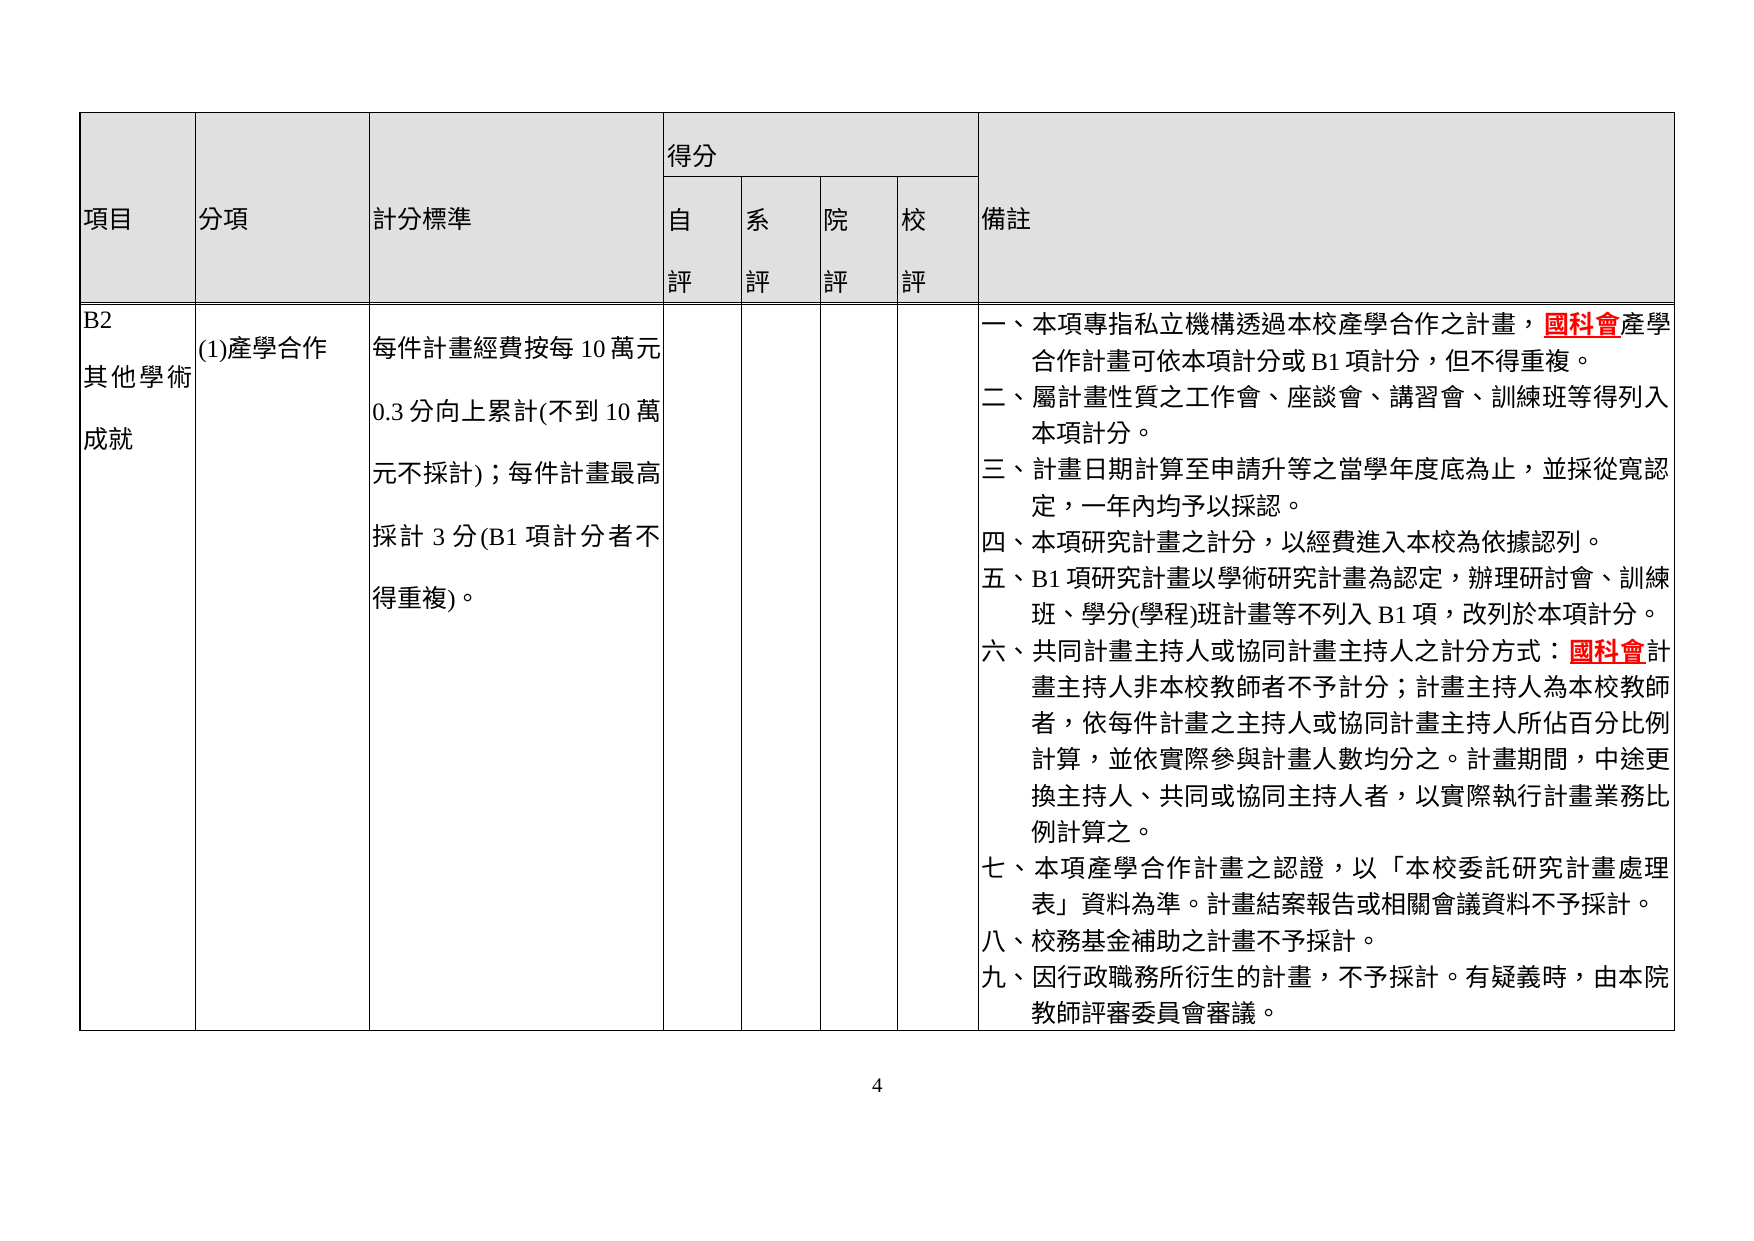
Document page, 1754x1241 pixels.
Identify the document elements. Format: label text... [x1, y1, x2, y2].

table_cell 系 評 [742, 177, 820, 302]
table_header 備註 [979, 113, 1674, 302]
table_cell 自 評 [664, 177, 741, 302]
table_cell [898, 305, 978, 1030]
table_header 計分標準 [370, 113, 663, 302]
table_cell B2 其他學術成就 [81, 305, 195, 1030]
table_cell 每件計畫經費按每10萬元0.3分向上累計(不到10萬元不採計)；每件計畫最高採計3分(B1項計分者不得重複)。 [370, 305, 663, 1030]
table_cell [664, 305, 741, 1030]
table_header 分項 [196, 113, 369, 302]
table_cell 院 評 [821, 177, 897, 302]
table_cell (1)產學合作 [196, 305, 369, 1030]
table_cell [742, 305, 820, 1030]
table_cell [821, 305, 897, 1030]
table_header 得分 [664, 113, 978, 176]
table_cell 一、本項專指私立機構透過本校產學合作之計畫，國科會產學合作計畫可依本項計分或B1項計分，但不得重複。 二、屬計畫性質之工作會、座談會、講習會、訓練班等得列入本項計分。 三、計畫日期計算至申請升等之當學年度底為止，並採從寬認定，一年內均予以採認。 四、本項研究計畫之計分，以經費進入本校為依據認列。 五、B1項研究計畫以學術研究計畫為認定，辦理研討會、訓練班、學分(學程)班計畫等不列入B1項，改列於本項計分。 六、共同計畫主持人或協同計畫主持人之計分方式：國科會計畫主持人非本校教師者不予計分；計畫主持人為本校教師者，依每件計畫之主持人或協同計畫主持人所佔百分比例計算，並依實際參與計畫人數均分之。計畫期間，中途更換主持人、共同或協同主持人者，以實際執行計畫業務比例計算之。 七、本項產學合作計畫之認證，以「本校委託研究計畫處理表」資料為準。計畫結案報告或相關會議資料不予採計。 八、校務基金補助之計畫不予採計。 九、因行政職務所衍生的計畫，不予採計。有疑義時，由本院教師評審委員會審議。 [979, 305, 1674, 1030]
table_header 項目 [81, 113, 195, 302]
table_cell 校 評 [898, 177, 978, 302]
